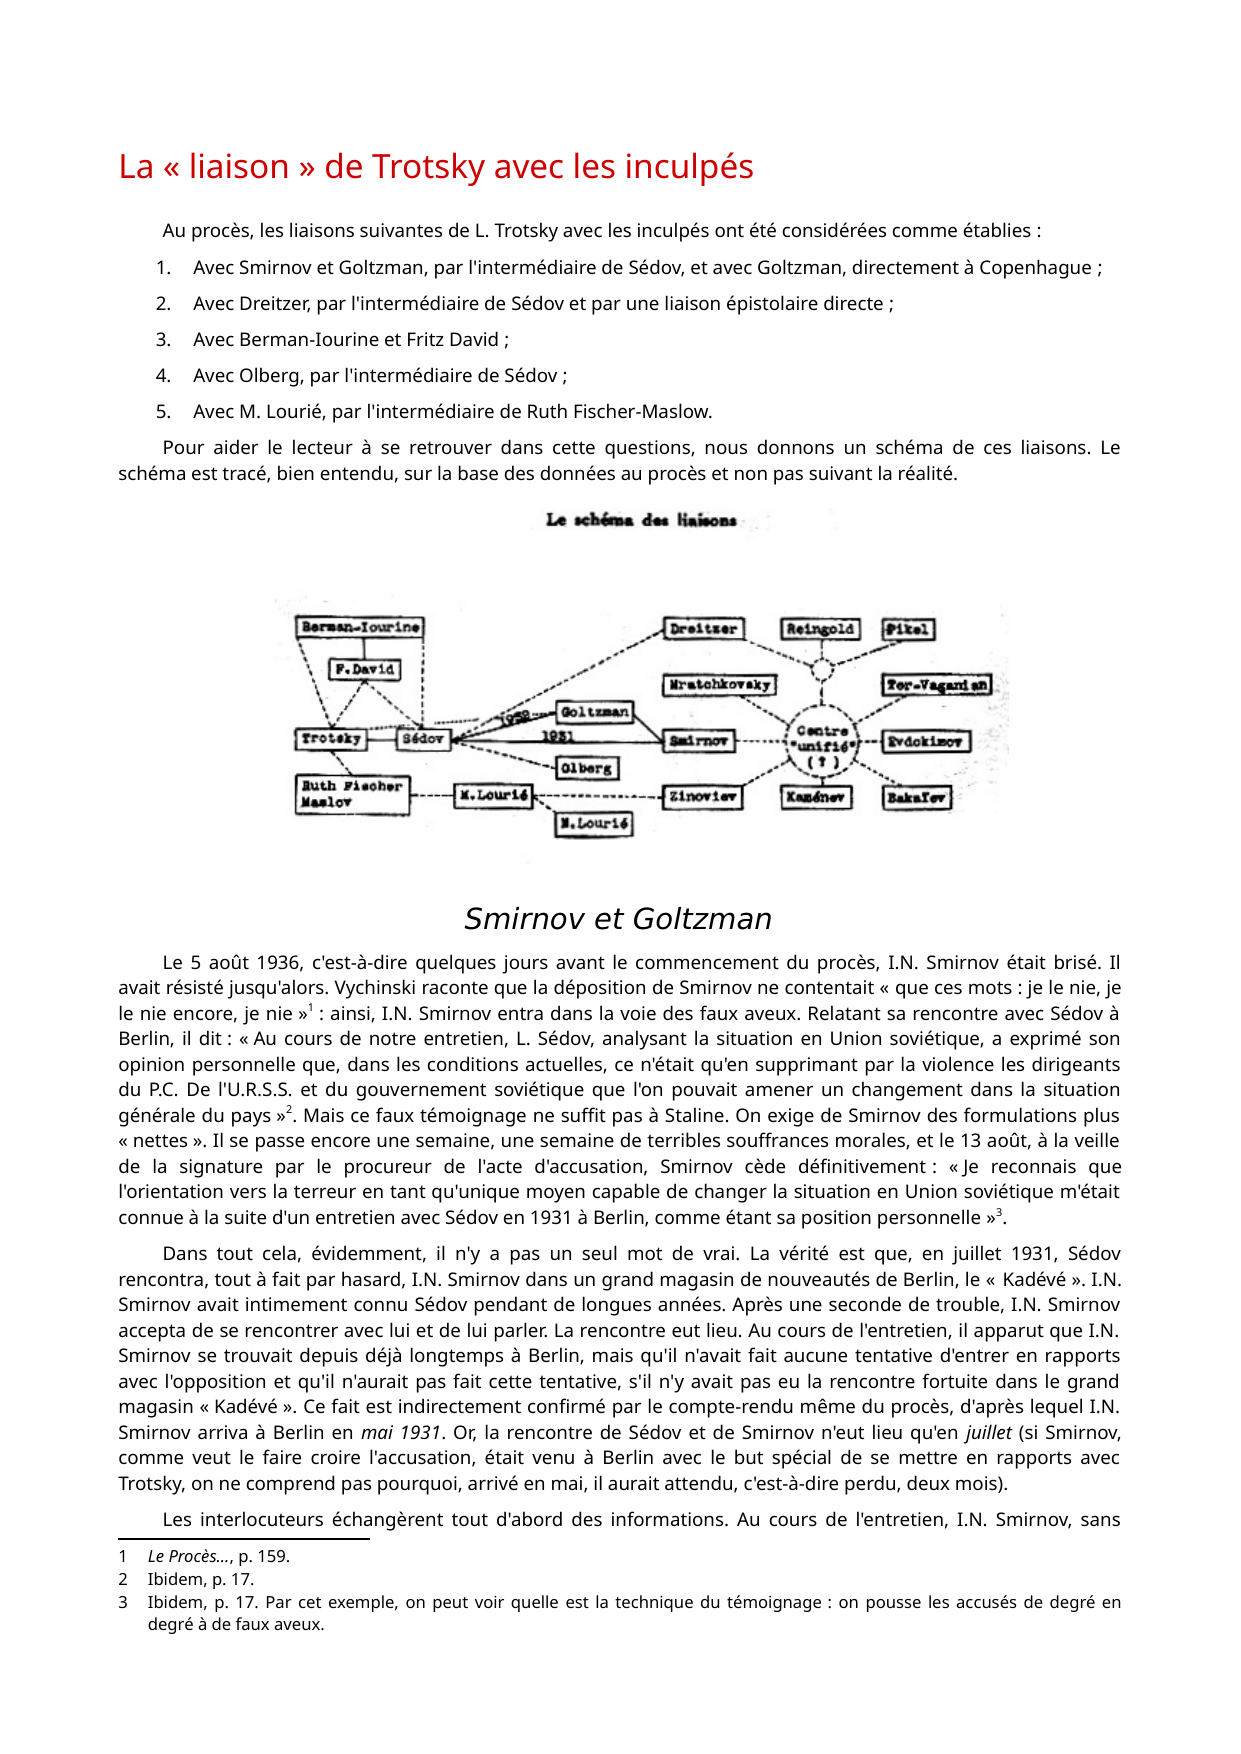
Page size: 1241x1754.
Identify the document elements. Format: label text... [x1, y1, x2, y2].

text Pour aider le lecteur à se retrouver dans cette questions, nous donnons un schéma de ces liaisons. Le schéma est tracé, bien entendu, sur la base des données au procès et non pas suivant la réalité. [118, 435, 1122, 486]
list Avec Smirnov et Goltzman, par l'intermédiaire de Sédov, et avec Goltzman, directement à Copenhague ; [156, 254, 1122, 279]
text Les interlocuteurs échangèrent tout d'abord des informations. Au cours de l'entretien, I.N. Smirnov, sans [118, 1506, 1122, 1532]
list Avec Dreitzer, par l'intermédiaire de Sédov et par une liaison épistolaire directe ; [156, 290, 1122, 316]
list Avec M. Lourié, par l'intermédiaire de Ruth Fischer-Maslow. [156, 398, 1122, 424]
text Au procès, les liaisons suivantes de L. Trotsky avec les inculpés ont été considérées comme établies : [118, 218, 1122, 243]
list Avec Berman-Iourine et Fritz David ; [156, 326, 1122, 352]
text Ibidem, p. 17. Par cet exemple, on peut voir quelle est la technique du témoignage : on pousse les accusés de degré en degré à de faux aveux. [118, 1590, 1122, 1636]
text Le 5 août 1936, c'est-à-dire quelques jours avant le commencement du procès, I.N. Smirnov était brisé. Il avait résisté jusqu'alors. Vychinski raconte que la déposition de Smirnov ne contentait « que ces mots : je le nie, je le nie encore, je nie » : ainsi, I.N. Smirnov entra dans la voie des faux aveux. Relatant sa rencontre avec Sédov à Berlin, il dit : « Au cours de notre entretien, L. Sédov, analysant la situation en Union soviétique, a exprimé son opinion personnelle que, dans les conditions actuelles, ce n'était qu'en supprimant par la violence les dirigeants du P.C. De l'U.R.S.S. et du gouvernement soviétique que l'on pouvait amener un changement dans la situation générale du pays ». Mais ce faux témoignage ne suffit pas à Staline. On exige de Smirnov des formulations plus « nettes ». Il se passe encore une semaine, une semaine de terribles souffrances morales, et le 13 août, à la veille de la signature par le procureur de l'acte d'accusation, Smirnov cède définitivement : « Je reconnais que l'orientation vers la terreur en tant qu'unique moyen capable de changer la situation en Union soviétique m'était connue à la suite d'un entretien avec Sédov en 1931 à Berlin, comme étant sa position personnelle ». [118, 949, 1122, 1230]
text Le Procès..., p. 159. [118, 1545, 1122, 1568]
text Dans tout cela, évidemment, il n'y a pas un seul mot de vrai. La vérité est que, en juillet 1931, Sédov rencontra, tout à fait par hasard, I.N. Smirnov dans un grand magasin de nouveautés de Berlin, le « Kadévé ». I.N. Smirnov avait intimement connu Sédov pendant de longues années. Après une seconde de trouble, I.N. Smirnov accepta de se rencontrer avec lui et de lui parler. La rencontre eut lieu. Au cours de l'entretien, il apparut que I.N. Smirnov se trouvait depuis déjà longtemps à Berlin, mais qu'il n'avait fait aucune tentative d'entrer en rapports avec l'opposition et qu'il n'aurait pas fait cette tentative, s'il n'y avait pas eu la rencontre fortuite dans le grand magasin « Kadévé ». Ce fait est indirectement confirmé par le compte-rendu même du procès, d'après lequel I.N. Smirnov arriva à Berlin en mai 1931. Or, la rencontre de Sédov et de Smirnov n'eut lieu qu'en juillet (si Smirnov, comme veut le faire croire l'accusation, était venu à Berlin avec le but spécial de se mettre en rapports avec Trotsky, on ne comprend pas pourquoi, arrivé en mai, il aurait attendu, c'est-à-dire perdu, deux mois). [118, 1240, 1122, 1496]
list Avec Olberg, par l'intermédiaire de Sédov ; [156, 362, 1122, 388]
subtitle La « liaison » de Trotsky avec les inculpés [118, 143, 1122, 188]
subtitle Smirnov et Goltzman [118, 903, 1122, 937]
picture [275, 496, 1010, 867]
text Ibidem, p. 17. [118, 1568, 1122, 1590]
